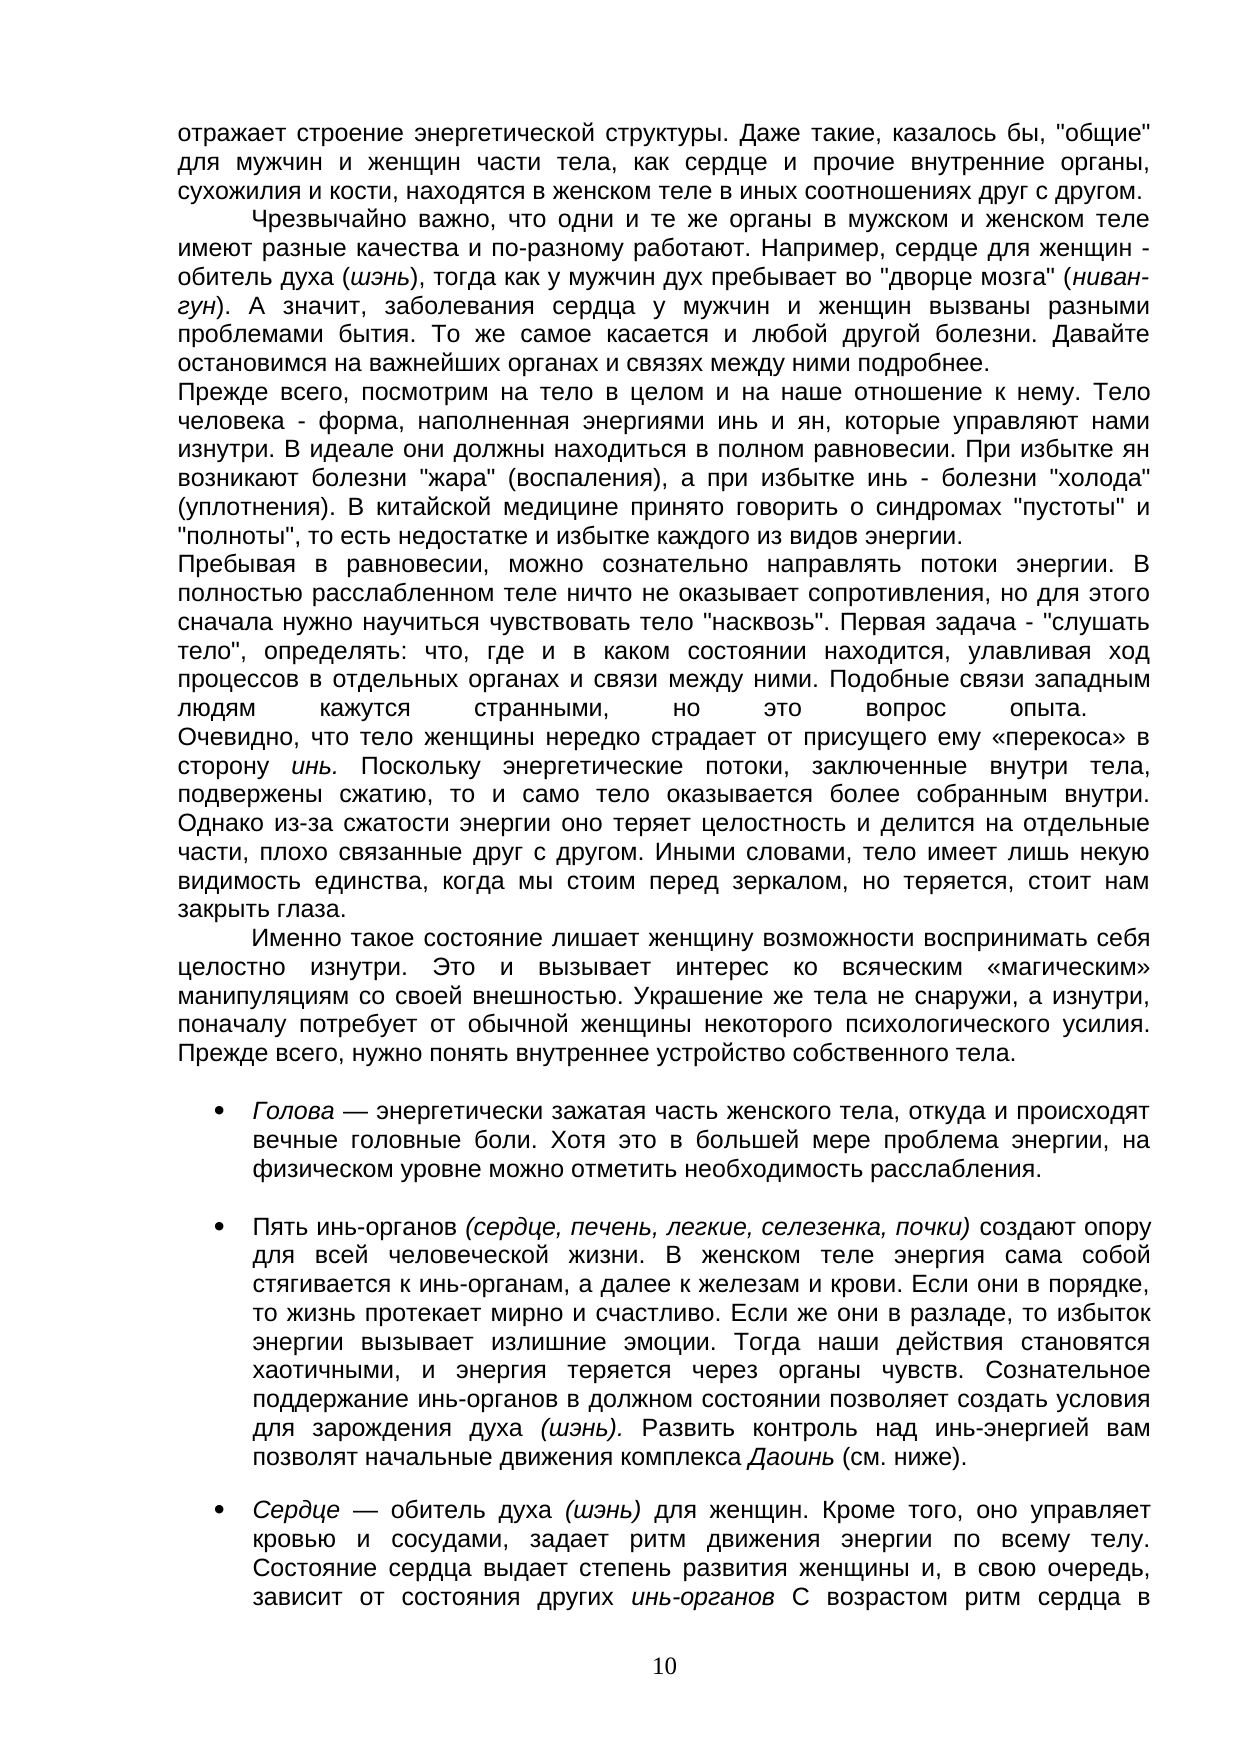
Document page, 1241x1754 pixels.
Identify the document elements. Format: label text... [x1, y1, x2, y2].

text Прежде всего, посмотрим на тело в целом и на наше отношение к нему. Тело человека - форма, наполненная энергиями инь и ян, которые управляют нами изнутри. В идеале они должны находиться в полном равновесии. При избытке ян возникают болезни "жара" (воспаления), а при избытке инь - болезни "холода" (уплотнения). В китайской медицине принято говорить о синдромах "пустоты" и "полноты", то есть недостатке и избытке каждого из видов энергии. [177, 377, 1152, 549]
text отражает строение энергетической структуры. Даже такие, казалось бы, "общие" для мужчин и женщин части тела, как сердце и прочие внутренние органы, сухожилия и кости, находятся в женском теле в иных соотношениях друг с другом. [177, 118, 1152, 204]
list Пять инь-органов (сердце, печень, легкие, селезенка, почки) создают опору для всей человеческой жизни. В женском теле энергия сама собой стягивается к инь-органам, а далее к железам и крови. Если они в порядке, то жизнь протекает мирно и счастливо. Если же они в разладе, то избыток энергии вызывает излишние эмоции. Тогда наши действия становятся хаотичными, и энергия теряется через органы чувств. Сознательное поддержание инь-органов в должном состоянии позволяет создать условия для зарождения духа (шэнь). Развить контроль над инь-энергией вам позволят начальные движения комплекса Даоинь (см. ниже). [215, 1212, 1152, 1470]
text Пребывая в равновесии, можно сознательно направлять потоки энергии. В полностью расслабленном теле ничто не оказывает сопротивления, но для этого сначала нужно научиться чувствовать тело "насквозь". Первая задача - "слушать тело", определять: что, где и в каком состоянии находится, улавливая ход процессов в отдельных органах и связи между ними. Подобные связи западным людям кажутся странными, но это вопрос опыта. Очевидно, что тело женщины нередко страдает от присущего ему «перекоса» в сторону инь. Поскольку энергетические потоки, заключенные внутри тела, подвержены сжатию, то и само тело оказывается более собранным внутри. Однако из-за сжатости энергии оно теряет целостность и делится на отдельные части, плохо связанные друг с другом. Иными словами, тело имеет лишь некую видимость единства, когда мы стоим перед зеркалом, но теряется, стоит нам закрыть глаза. [177, 549, 1152, 923]
text Именно такое состояние лишает женщину возможности воспринимать себя целостно изнутри. Это и вызывает интерес ко всяческим «магическим» манипуляциям со своей внешностью. Украшение же тела не снаружи, а изнутри, поначалу потребует от обычной женщины некоторого психологического усилия. Прежде всего, нужно понять внутреннее устройство собственного тела. [177, 923, 1152, 1067]
list Голова — энергетически зажатая часть женского тела, откуда и происходят вечные головные боли. Хотя это в большей мере проблема энергии, на физическом уровне можно отметить необходимость расслабления. [215, 1096, 1152, 1182]
list Сердце — обитель духа (шэнь) для женщин. Кроме того, оно управляет кровью и сосудами, задает ритм движения энергии по всему телу. Состояние сердца выдает степень развития женщины и, в свою очередь, зависит от состояния других инь-органов С возрастом ритм сердца в [215, 1495, 1152, 1611]
text Чрезвычайно важно, что одни и те же органы в мужском и женском теле имеют разные качества и по-разному работают. Например, сердце для женщин - обитель духа (шэнь), тогда как у мужчин дух пребывает во "дворце мозга" (ниван-гун). А значит, заболевания сердца у мужчин и женщин вызваны разными проблемами бытия. То же самое касается и любой другой болезни. Давайте остановимся на важнейших органах и связях между ними подробнее. [177, 204, 1152, 377]
